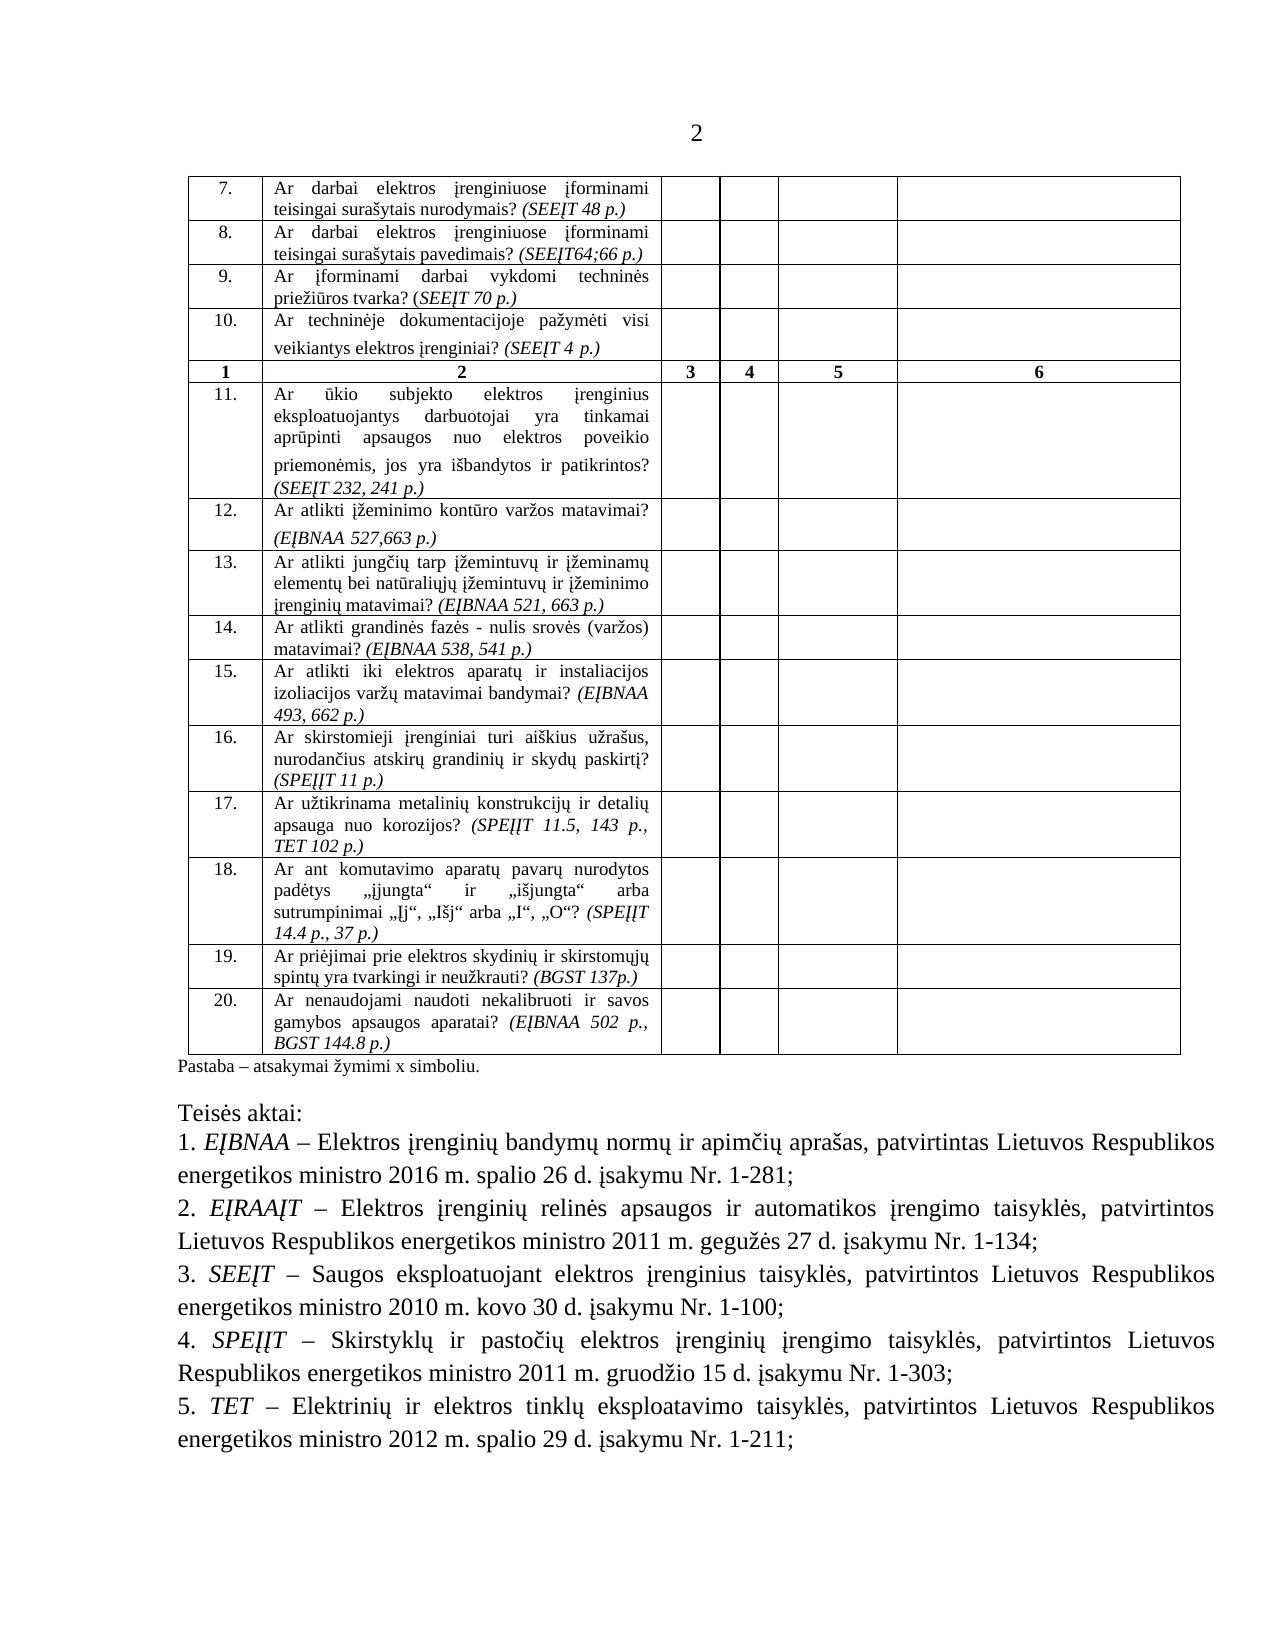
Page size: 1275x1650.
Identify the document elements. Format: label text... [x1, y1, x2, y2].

table_cell [779, 309, 897, 359]
table_cell 4 [721, 361, 778, 382]
table_cell [779, 660, 897, 725]
table_cell 2 [263, 361, 661, 382]
table_cell Ar ūkio subjekto elektros įrenginius eksploatuojantys darbuotojai yra tinkamai aprūpinti apsaugos nuo elektros poveikio priemonėmis, jos yra išbandytos ir patikrintos? (SEEĮT 232, 241 p.) [263, 383, 661, 498]
table_cell [721, 858, 778, 944]
table_cell [662, 177, 719, 220]
text Teisės aktai: [177, 1098, 1216, 1127]
table_cell [898, 309, 1180, 359]
table_cell [662, 660, 719, 725]
table_cell [721, 726, 778, 791]
table_cell [721, 616, 778, 659]
text 1. EĮBNAA – Elektros įrenginių bandymų normų ir apimčių aprašas, patvirtintas Lietuvos Respublikos energetikos ministro 2016 m. spalio 26 d. įsakymu Nr. 1-281; [177, 1127, 1216, 1188]
table_cell [898, 989, 1180, 1054]
table_cell [662, 726, 719, 791]
table_cell [779, 177, 897, 220]
table_cell 9. [189, 265, 262, 308]
table_cell 1 [189, 361, 262, 382]
table_cell [662, 499, 719, 549]
text 4. SPEĮĮT – Skirstyklų ir pastočių elektros įrenginių įrengimo taisyklės, patvirtintos Lietuvos Respublikos energetikos ministro 2011 m. gruodžio 15 d. įsakymu Nr. 1-303; [177, 1325, 1216, 1387]
table_cell [721, 792, 778, 857]
table_cell [779, 945, 897, 988]
table_cell Ar darbai elektros įrenginiuose įforminami teisingai surašytais nurodymais? (SEEĮT 48 p.) [263, 177, 661, 220]
table_cell 7. [189, 177, 262, 220]
table_cell 14. [189, 616, 262, 659]
table_cell Ar nenaudojami naudoti nekalibruoti ir savos gamybos apsaugos aparatai? (EĮBNAA 502 p., BGST 144.8 p.) [263, 989, 661, 1054]
table_cell [662, 383, 719, 498]
table_cell Ar atlikti iki elektros aparatų ir instaliacijos izoliacijos varžų matavimai bandymai? (EĮBNAA 493, 662 p.) [263, 660, 661, 725]
table_cell Ar atlikti grandinės fazės - nulis srovės (varžos) matavimai? (EĮBNAA 538, 541 p.) [263, 616, 661, 659]
table_cell [662, 221, 719, 264]
table_cell [662, 989, 719, 1054]
table_cell [721, 499, 778, 549]
table_cell 16. [189, 726, 262, 791]
table_cell Ar atlikti įžeminimo kontūro varžos matavimai? (EĮBNAA 527,663 p.) [263, 499, 661, 549]
table_cell [662, 551, 719, 615]
table_cell [779, 383, 897, 498]
table_cell [898, 858, 1180, 944]
table_cell [662, 792, 719, 857]
table_cell [662, 265, 719, 308]
table_cell Ar atlikti jungčių tarp įžemintuvų ir įžeminamų elementų bei natūraliųjų įžemintuvų ir įžeminimo įrenginių matavimai? (EĮBNAA 521, 663 p.) [263, 551, 661, 615]
table_cell 11. [189, 383, 262, 498]
table_cell 17. [189, 792, 262, 857]
table_cell [721, 551, 778, 615]
table_cell [721, 265, 778, 308]
table_cell [721, 383, 778, 498]
table_cell [898, 792, 1180, 857]
table_cell [779, 265, 897, 308]
text 3. SEEĮT – Saugos eksploatuojant elektros įrenginius taisyklės, patvirtintos Lietuvos Respublikos energetikos ministro 2010 m. kovo 30 d. įsakymu Nr. 1-100; [177, 1259, 1216, 1321]
table_cell Ar įforminami darbai vykdomi techninės priežiūros tvarka? (SEEĮT 70 p.) [263, 265, 661, 308]
table_cell Ar skirstomieji įrenginiai turi aiškius užrašus, nurodančius atskirų grandinių ir skydų paskirtį? (SPEĮĮT 11 p.) [263, 726, 661, 791]
table_cell 10. [189, 309, 262, 359]
table_cell [779, 551, 897, 615]
table_cell 3 [662, 361, 719, 382]
table_cell Ar ant komutavimo aparatų pavarų nurodytos padėtys „įjungta“ ir „išjungta“ arba sutrumpinimai „Įj“, „Išj“ arba „I“, „O“? (SPEĮĮT 14.4 p., 37 p.) [263, 858, 661, 944]
table_cell [662, 309, 719, 359]
table_cell [779, 616, 897, 659]
table_cell [898, 177, 1180, 220]
table_cell [898, 265, 1180, 308]
table_cell 20. [189, 989, 262, 1054]
table_cell 6 [898, 361, 1180, 382]
table_cell 5 [779, 361, 897, 382]
table_cell [721, 660, 778, 725]
table_cell [721, 945, 778, 988]
table_cell [898, 551, 1180, 615]
table_cell [898, 616, 1180, 659]
table_cell Ar užtikrinama metalinių konstrukcijų ir detalių apsauga nuo korozijos? (SPEĮĮT 11.5, 143 p., TET 102 p.) [263, 792, 661, 857]
table_cell 19. [189, 945, 262, 988]
text Pastaba – atsakymai žymimi x simboliu. [177, 1055, 1216, 1076]
table_cell 12. [189, 499, 262, 549]
table_cell [662, 858, 719, 944]
table_cell [662, 616, 719, 659]
table_cell [898, 660, 1180, 725]
table_cell [721, 221, 778, 264]
table_cell [779, 499, 897, 549]
table_cell [779, 221, 897, 264]
table_cell 13. [189, 551, 262, 615]
table_cell Ar priėjimai prie elektros skydinių ir skirstomųjų spintų yra tvarkingi ir neužkrauti? (BGST 137p.) [263, 945, 661, 988]
table_cell [721, 309, 778, 359]
table_cell [779, 792, 897, 857]
table_cell [662, 945, 719, 988]
table_cell [898, 726, 1180, 791]
table_cell [721, 177, 778, 220]
table_cell Ar darbai elektros įrenginiuose įforminami teisingai surašytais pavedimais? (SEEĮT64;66 p.) [263, 221, 661, 264]
table_cell [898, 383, 1180, 498]
table_cell 8. [189, 221, 262, 264]
table_cell [721, 989, 778, 1054]
table_cell Ar techninėje dokumentacijoje pažymėti visi veikiantys elektros įrenginiai? (SEEĮT 4 p.) [263, 309, 661, 359]
table_cell [779, 989, 897, 1054]
table_cell [898, 499, 1180, 549]
table_cell 15. [189, 660, 262, 725]
table_cell [779, 726, 897, 791]
table_cell [898, 945, 1180, 988]
table_cell [779, 858, 897, 944]
table_cell [898, 221, 1180, 264]
table_cell 18. [189, 858, 262, 944]
text 2. EĮRAAĮT – Elektros įrenginių relinės apsaugos ir automatikos įrengimo taisyklės, patvirtintos Lietuvos Respublikos energetikos ministro 2011 m. gegužės 27 d. įsakymu Nr. 1-134; [177, 1193, 1216, 1254]
text 5. TET – Elektrinių ir elektros tinklų eksploatavimo taisyklės, patvirtintos Lietuvos Respublikos energetikos ministro 2012 m. spalio 29 d. įsakymu Nr. 1-211; [177, 1391, 1216, 1453]
